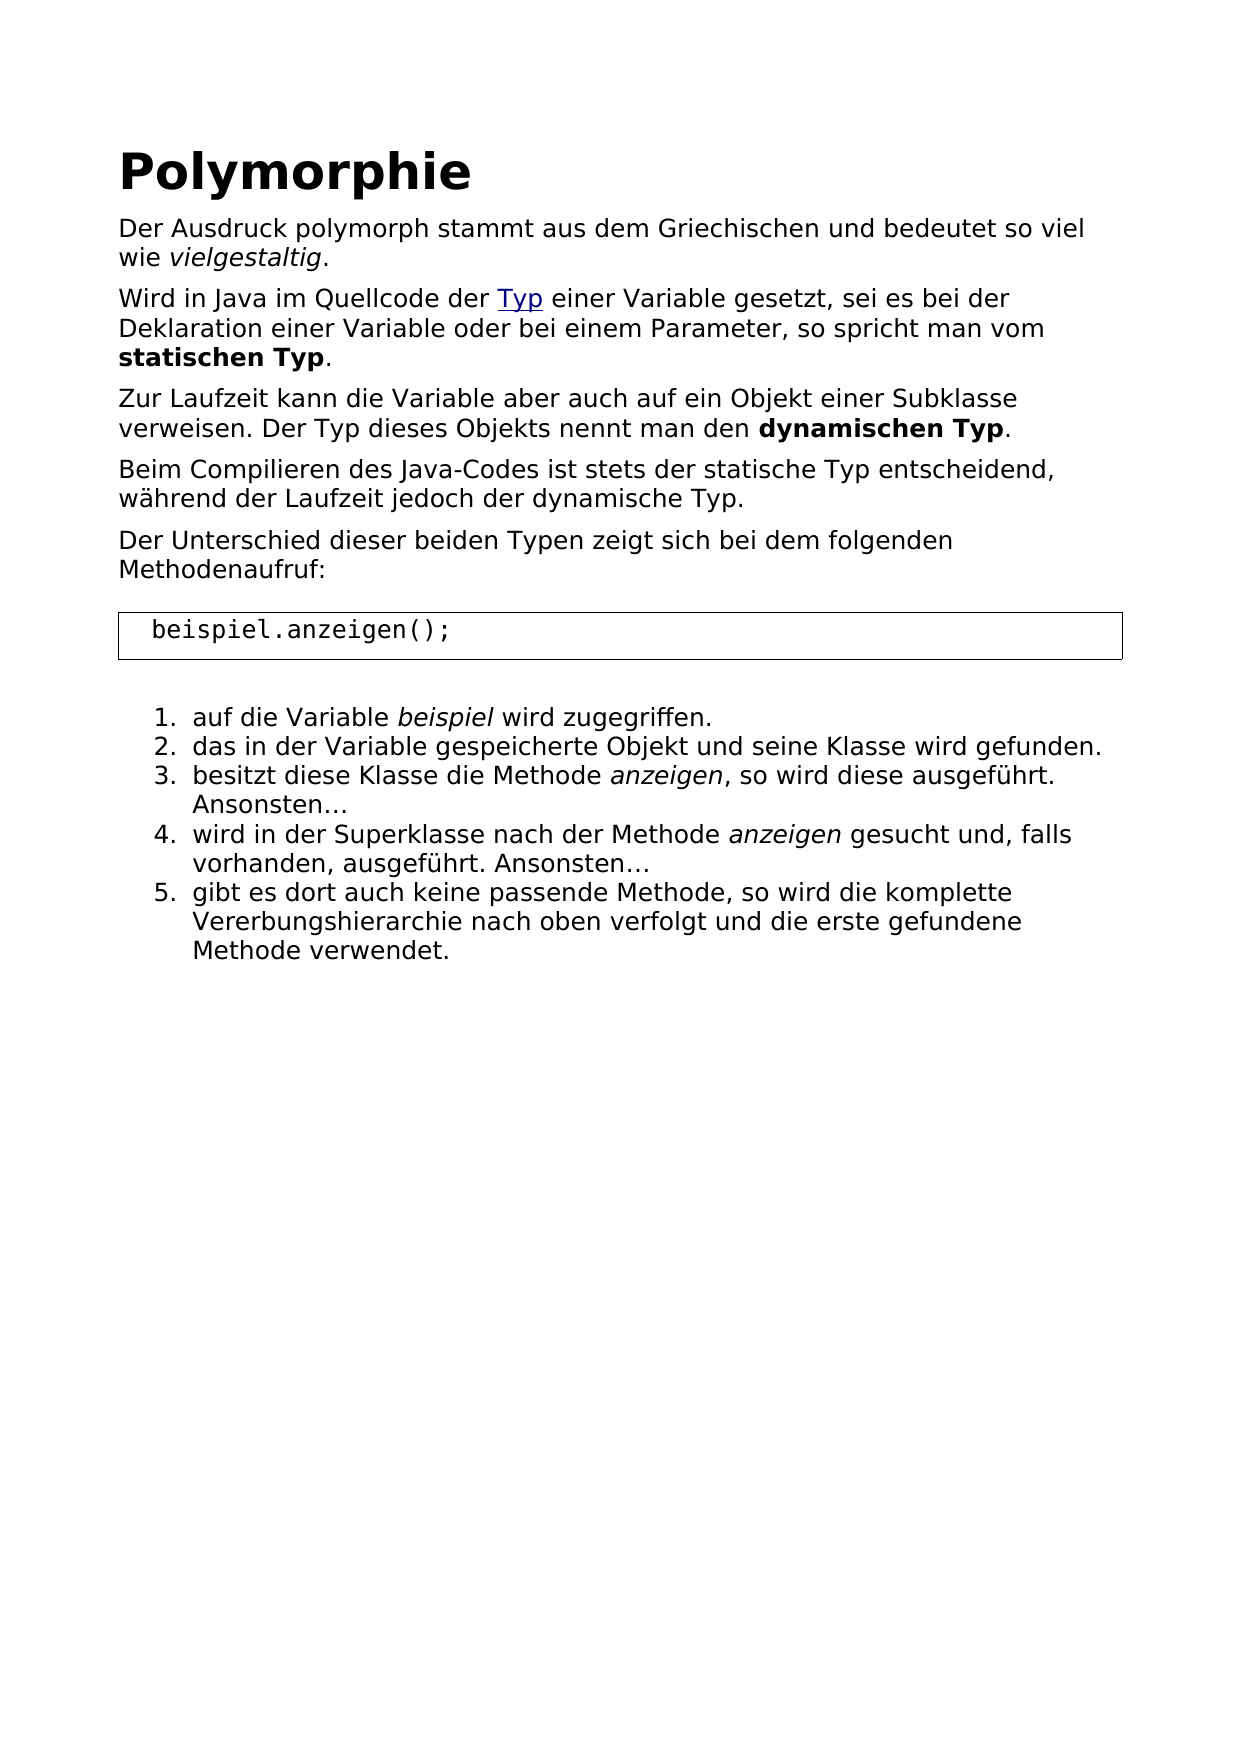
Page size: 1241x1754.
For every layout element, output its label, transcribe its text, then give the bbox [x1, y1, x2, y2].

text Zur Laufzeit kann die Variable aber auch auf ein Objekt einer Subklasse verweisen. Der Typ dieses Objekts nennt man den dynamischen Typ. [118, 385, 1122, 443]
list wird in der Superklasse nach der Methode anzeigen gesucht und, falls vorhanden, ausgeführt. Ansonsten… [177, 820, 1122, 878]
list gibt es dort auch keine passende Methode, so wird die komplette Vererbungshierarchie nach oben verfolgt und die erste gefundene Methode verwendet. [177, 878, 1122, 966]
text Der Ausdruck polymorph stammt aus dem Griechischen und bedeutet so viel wie vielgestaltig. [118, 214, 1122, 272]
table_header beispiel.anzeigen(); [119, 613, 1122, 659]
list das in der Variable gespeicherte Objekt und seine Klasse wird gefunden. [177, 732, 1122, 762]
text Beim Compilieren des Java-Codes ist stets der statische Typ entscheidend, während der Laufzeit jedoch der dynamische Typ. [118, 456, 1122, 514]
text Wird in Java im Quellcode der Typ einer Variable gesetzt, sei es bei der Deklaration einer Variable oder bei einem Parameter, so spricht man vom statischen Typ. [118, 285, 1122, 372]
list besitzt diese Klasse die Methode anzeigen, so wird diese ausgeführt. Ansonsten… [177, 762, 1122, 820]
text Der Unterschied dieser beiden Typen zeigt sich bei dem folgenden Methodenaufruf: [118, 526, 1122, 585]
list auf die Variable beispiel wird zugegriffen. [177, 703, 1122, 732]
subtitle Polymorphie [118, 143, 1122, 201]
